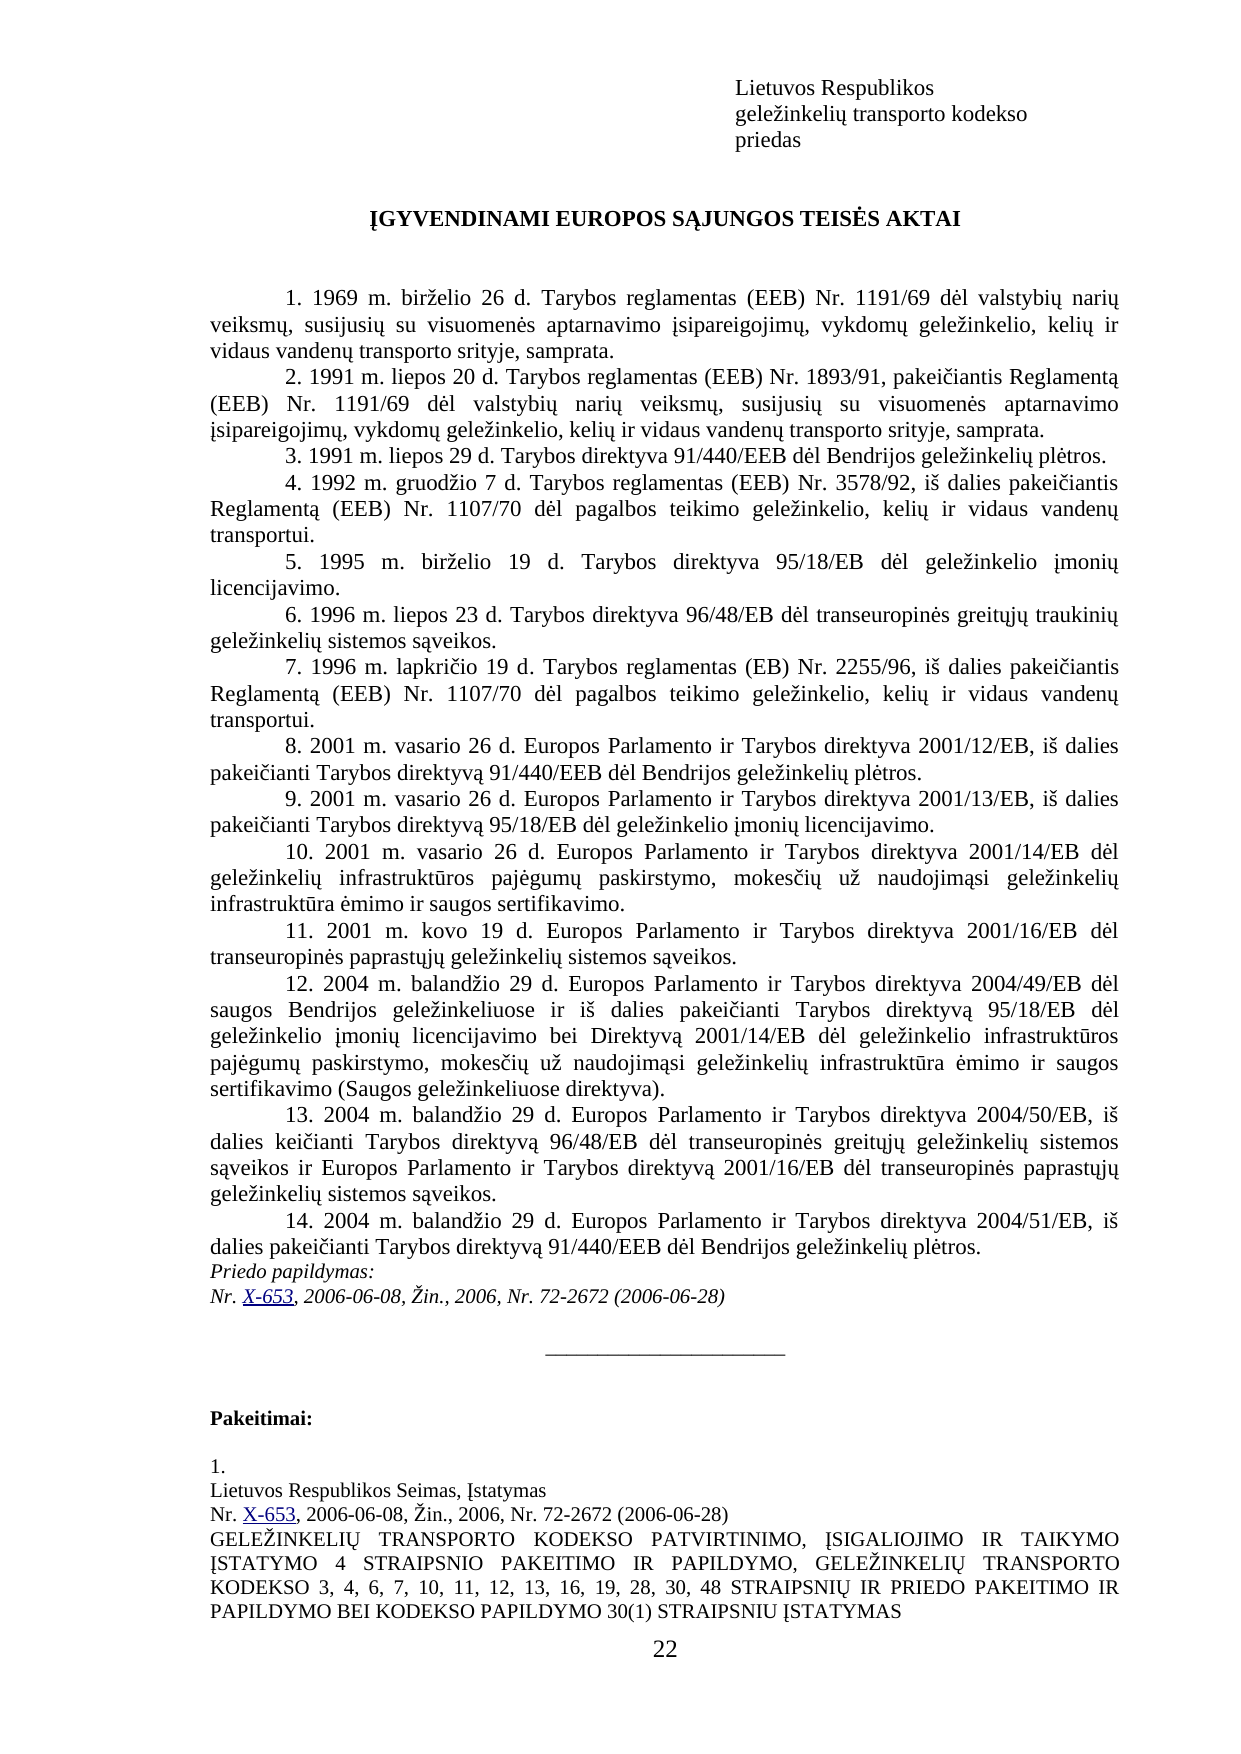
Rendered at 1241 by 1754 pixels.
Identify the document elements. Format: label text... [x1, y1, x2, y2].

text 13. 2004 m. balandžio 29 d. Europos Parlamento ir Tarybos direktyva 2004/50/EB, iš dalies keičianti Tarybos direktyvą 96/48/EB dėl transeuropinės greitųjų geležinkelių sistemos sąveikos ir Europos Parlamento ir Tarybos direktyvą 2001/16/EB dėl transeuropinės paprastųjų geležinkelių sistemos sąveikos. [210, 1101, 1120, 1207]
text 12. 2004 m. balandžio 29 d. Europos Parlamento ir Tarybos direktyva 2004/49/EB dėl saugos Bendrijos geležinkeliuose ir iš dalies pakeičianti Tarybos direktyvą 95/18/EB dėl geležinkelio įmonių licencijavimo bei Direktyvą 2001/14/EB dėl geležinkelio infrastruktūros pajėgumų paskirstymo, mokesčių už naudojimąsi geležinkelių infrastruktūra ėmimo ir saugos sertifikavimo (Saugos geležinkeliuose direktyva). [210, 969, 1120, 1101]
text Nr. X-653, 2006-06-08, Žin., 2006, Nr. 72-2672 (2006-06-28) [210, 1502, 1120, 1526]
text Lietuvos Respublikos [735, 73, 1120, 100]
text 1. [210, 1454, 1120, 1478]
text _______________________ [210, 1334, 1120, 1358]
text priedas [735, 126, 1120, 153]
text GELEŽINKELIŲ TRANSPORTO KODEKSO PATVIRTINIMO, ĮSIGALIOJIMO IR TAIKYMO ĮSTATYMO 4 STRAIPSNIO PAKEITIMO IR PAPILDYMO, GELEŽINKELIŲ TRANSPORTO KODEKSO 3, 4, 6, 7, 10, 11, 12, 13, 16, 19, 28, 30, 48 STRAIPSNIŲ IR PRIEDO PAKEITIMO IR PAPILDYMO BEI KODEKSO PAPILDYMO 30(1) STRAIPSNIU ĮSTATYMAS [210, 1526, 1120, 1623]
text 9. 2001 m. vasario 26 d. Europos Parlamento ir Tarybos direktyva 2001/13/EB, iš dalies pakeičianti Tarybos direktyvą 95/18/EB dėl geležinkelio įmonių licencijavimo. [210, 785, 1120, 838]
text 8. 2001 m. vasario 26 d. Europos Parlamento ir Tarybos direktyva 2001/12/EB, iš dalies pakeičianti Tarybos direktyvą 91/440/EEB dėl Bendrijos geležinkelių plėtros. [210, 732, 1120, 785]
text 6. 1996 m. liepos 23 d. Tarybos direktyva 96/48/EB dėl transeuropinės greitųjų traukinių geležinkelių sistemos sąveikos. [210, 601, 1120, 653]
text 7. 1996 m. lapkričio 19 d. Tarybos reglamentas (EB) Nr. 2255/96, iš dalies pakeičiantis Reglamentą (EEB) Nr. 1107/70 dėl pagalbos teikimo geležinkelio, kelių ir vidaus vandenų transportui. [210, 653, 1120, 732]
text Lietuvos Respublikos Seimas, Įstatymas [210, 1478, 1120, 1502]
text 10. 2001 m. vasario 26 d. Europos Parlamento ir Tarybos direktyva 2001/14/EB dėl geležinkelių infrastruktūros pajėgumų paskirstymo, mokesčių už naudojimąsi geležinkelių infrastruktūra ėmimo ir saugos sertifikavimo. [210, 838, 1120, 917]
text 5. 1995 m. birželio 19 d. Tarybos direktyva 95/18/EB dėl geležinkelio įmonių licencijavimo. [210, 548, 1120, 601]
text ĮGYVENDINAMI EUROPOS SĄJUNGOS TEISĖS AKTAI [210, 205, 1120, 232]
text 14. 2004 m. balandžio 29 d. Europos Parlamento ir Tarybos direktyva 2004/51/EB, iš dalies pakeičianti Tarybos direktyvą 91/440/EEB dėl Bendrijos geležinkelių plėtros. [210, 1207, 1120, 1259]
text geležinkelių transporto kodekso [735, 100, 1120, 126]
text 3. 1991 m. liepos 29 d. Tarybos direktyva 91/440/EEB dėl Bendrijos geležinkelių plėtros. [210, 442, 1120, 469]
text 4. 1992 m. gruodžio 7 d. Tarybos reglamentas (EEB) Nr. 3578/92, iš dalies pakeičiantis Reglamentą (EEB) Nr. 1107/70 dėl pagalbos teikimo geležinkelio, kelių ir vidaus vandenų transportui. [210, 469, 1120, 548]
text Pakeitimai: [210, 1406, 1120, 1430]
text 2. 1991 m. liepos 20 d. Tarybos reglamentas (EEB) Nr. 1893/91, pakeičiantis Reglamentą (EEB) Nr. 1191/69 dėl valstybių narių veiksmų, susijusių su visuomenės aptarnavimo įsipareigojimų, vykdomų geležinkelio, kelių ir vidaus vandenų transporto srityje, samprata. [210, 363, 1120, 442]
text Priedo papildymas: [210, 1259, 1120, 1283]
text 1. 1969 m. birželio 26 d. Tarybos reglamentas (EEB) Nr. 1191/69 dėl valstybių narių veiksmų, susijusių su visuomenės aptarnavimo įsipareigojimų, vykdomų geležinkelio, kelių ir vidaus vandenų transporto srityje, samprata. [210, 284, 1120, 363]
text 11. 2001 m. kovo 19 d. Europos Parlamento ir Tarybos direktyva 2001/16/EB dėl transeuropinės paprastųjų geležinkelių sistemos sąveikos. [210, 917, 1120, 969]
text Nr. X-653, 2006-06-08, Žin., 2006, Nr. 72-2672 (2006-06-28) [210, 1283, 1120, 1308]
